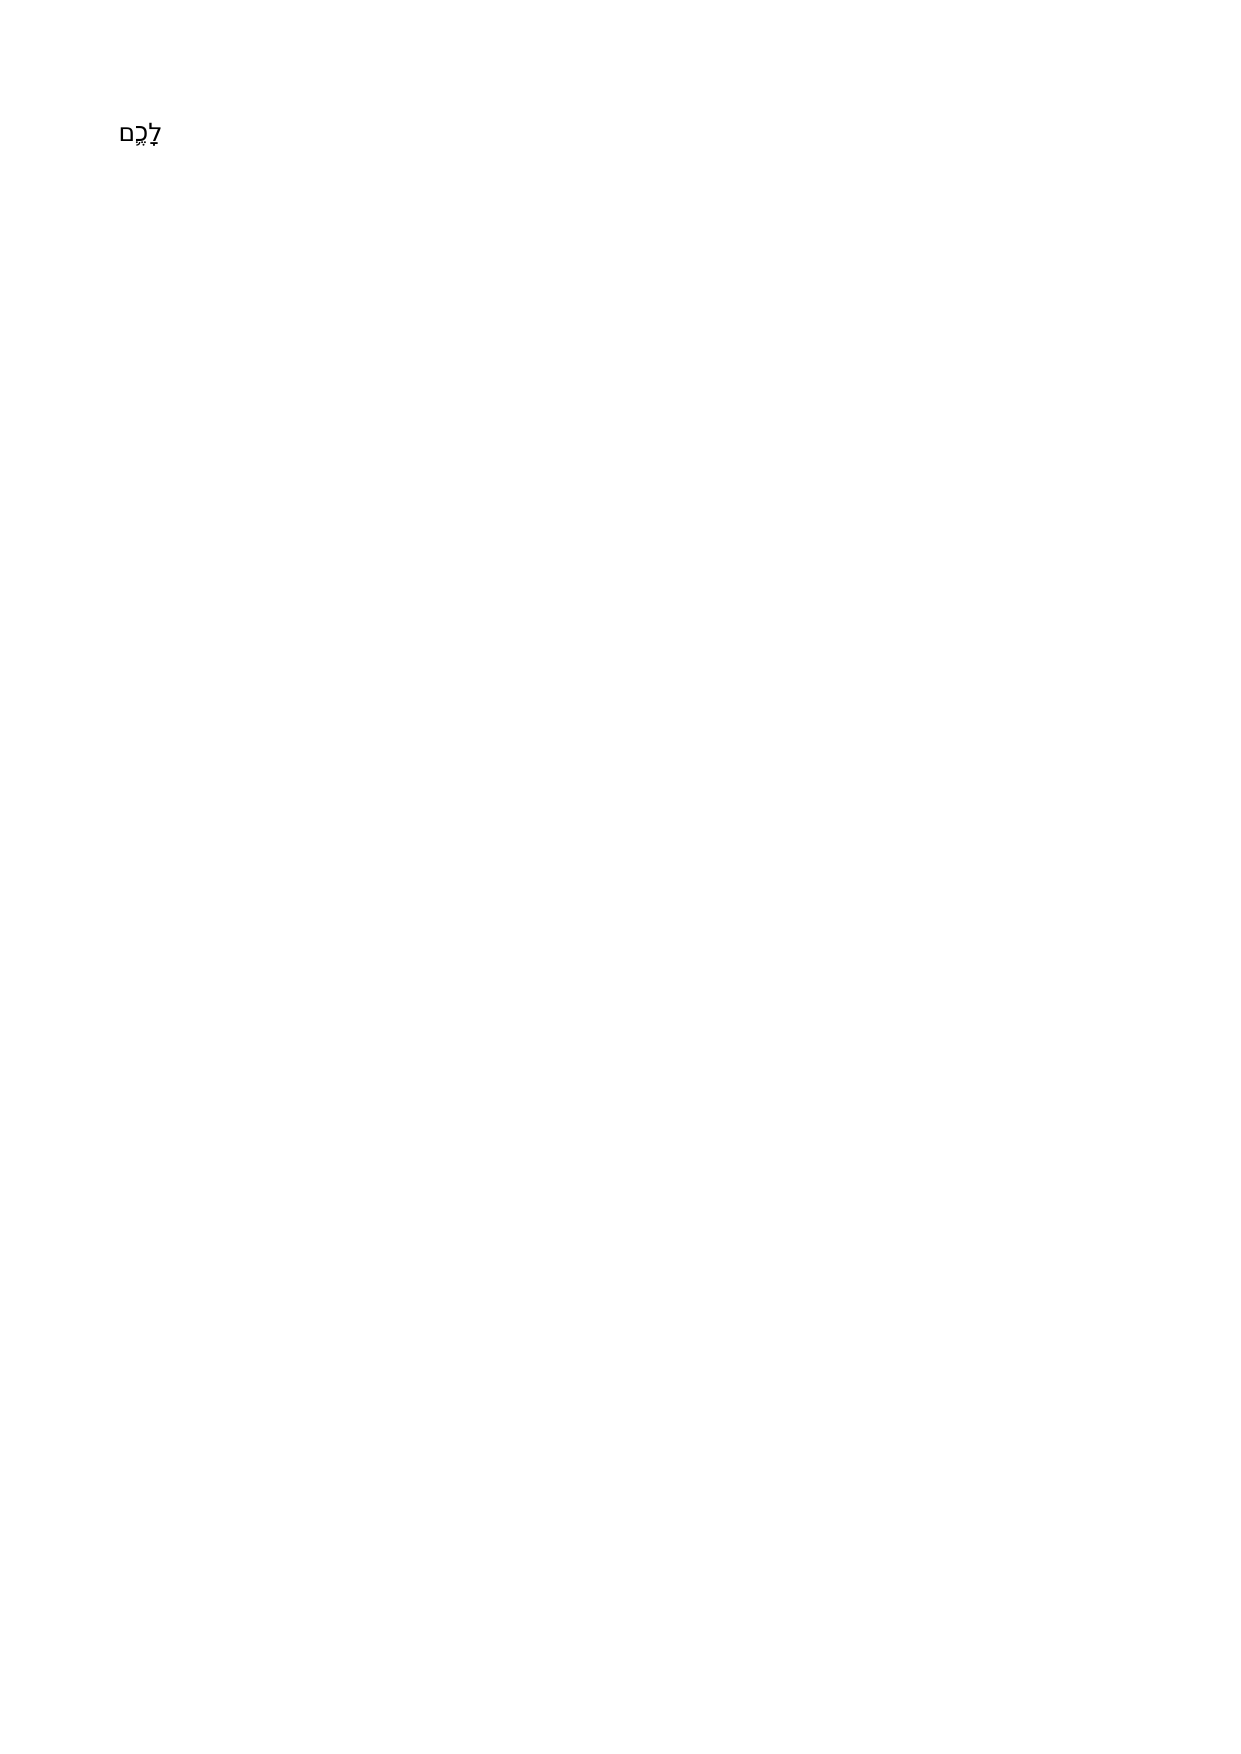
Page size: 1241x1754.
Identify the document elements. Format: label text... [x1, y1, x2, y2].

text לָכֶ֛ם [118, 118, 1122, 147]
